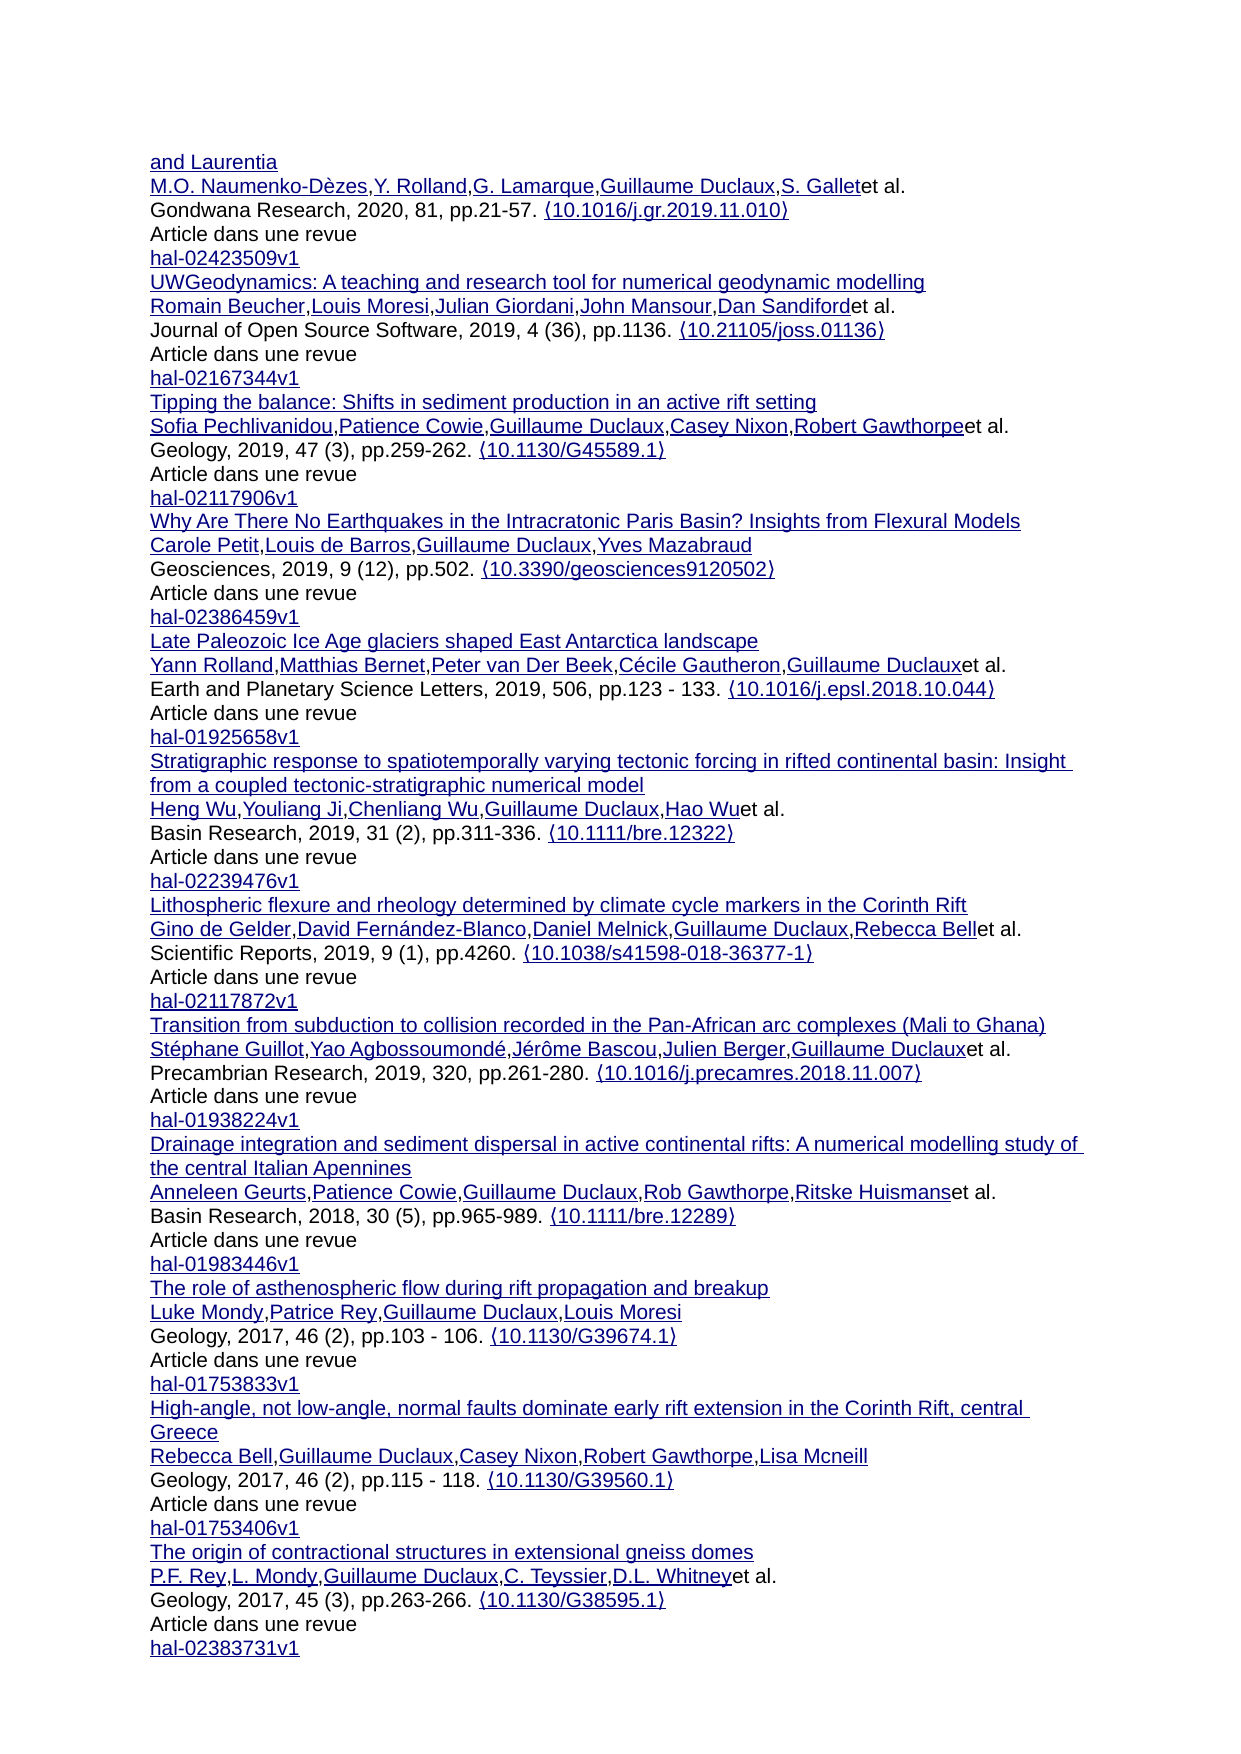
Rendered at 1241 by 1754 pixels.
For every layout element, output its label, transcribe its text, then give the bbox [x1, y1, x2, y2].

table_cell Late Paleozoic Ice Age glaciers shaped East Antarctica landscape Yann Rolland,Matthias Bernet,Peter van Der Beek,Cécile Gautheron,Guillaume Duclauxet al. Earth and Planetary Science Letters, 2019, 506, pp.123 - 133. ⟨10.1016/j.epsl.2018.10.044⟩ Article dans une revue hal-01925658v1 [150, 629, 1090, 749]
table_cell Tipping the balance: Shifts in sediment production in an active rift setting Sofia Pechlivanidou,Patience Cowie,Guillaume Duclaux,Casey Nixon,Robert Gawthorpeet al. Geology, 2019, 47 (3), pp.259-262. ⟨10.1130/G45589.1⟩ Article dans une revue hal-02117906v1 [150, 390, 1090, 509]
table_cell Transition from subduction to collision recorded in the Pan-African arc complexes (Mali to Ghana) Stéphane Guillot,Yao Agbossoumondé,Jérôme Bascou,Julien Berger,Guillaume Duclauxet al. Precambrian Research, 2019, 320, pp.261-280. ⟨10.1016/j.precamres.2018.11.007⟩ Article dans une revue hal-01938224v1 [150, 1013, 1090, 1132]
table_cell Stratigraphic response to spatiotemporally varying tectonic forcing in rifted continental basin: Insight from a coupled tectonic-stratigraphic numerical model Heng Wu,Youliang Ji,Chenliang Wu,Guillaume Duclaux,Hao Wuet al. Basin Research, 2019, 31 (2), pp.311-336. ⟨10.1111/bre.12322⟩ Article dans une revue hal-02239476v1 [150, 749, 1090, 893]
table_cell and Laurentia M.O. Naumenko-Dèzes,Y. Rolland,G. Lamarque,Guillaume Duclaux,S. Galletet al. Gondwana Research, 2020, 81, pp.21-57. ⟨10.1016/j.gr.2019.11.010⟩ Article dans une revue hal-02423509v1 [150, 150, 1090, 270]
table_cell High-angle, not low-angle, normal faults dominate early rift extension in the Corinth Rift, central Greece Rebecca Bell,Guillaume Duclaux,Casey Nixon,Robert Gawthorpe,Lisa Mcneill Geology, 2017, 46 (2), pp.115 - 118. ⟨10.1130/G39560.1⟩ Article dans une revue hal-01753406v1 [150, 1396, 1090, 1539]
table_cell Drainage integration and sediment dispersal in active continental rifts: A numerical modelling study of the central Italian Apennines Anneleen Geurts,Patience Cowie,Guillaume Duclaux,Rob Gawthorpe,Ritske Huismanset al. Basin Research, 2018, 30 (5), pp.965-989. ⟨10.1111/bre.12289⟩ Article dans une revue hal-01983446v1 [150, 1132, 1090, 1276]
table_cell Why Are There No Earthquakes in the Intracratonic Paris Basin? Insights from Flexural Models Carole Petit,Louis de Barros,Guillaume Duclaux,Yves Mazabraud Geosciences, 2019, 9 (12), pp.502. ⟨10.3390/geosciences9120502⟩ Article dans une revue hal-02386459v1 [150, 509, 1090, 629]
table_cell The origin of contractional structures in extensional gneiss domes P.F. Rey,L. Mondy,Guillaume Duclaux,C. Teyssier,D.L. Whitneyet al. Geology, 2017, 45 (3), pp.263-266. ⟨10.1130/G38595.1⟩ Article dans une revue hal-02383731v1 [150, 1540, 1090, 1659]
table_cell The role of asthenospheric flow during rift propagation and breakup Luke Mondy,Patrice Rey,Guillaume Duclaux,Louis Moresi Geology, 2017, 46 (2), pp.103 - 106. ⟨10.1130/G39674.1⟩ Article dans une revue hal-01753833v1 [150, 1276, 1090, 1396]
table_cell UWGeodynamics: A teaching and research tool for numerical geodynamic modelling Romain Beucher,Louis Moresi,Julian Giordani,John Mansour,Dan Sandifordet al. Journal of Open Source Software, 2019, 4 (36), pp.1136. ⟨10.21105/joss.01136⟩ Article dans une revue hal-02167344v1 [150, 270, 1090, 389]
table_cell Lithospheric flexure and rheology determined by climate cycle markers in the Corinth Rift Gino de Gelder,David Fernández-Blanco,Daniel Melnick,Guillaume Duclaux,Rebecca Bellet al. Scientific Reports, 2019, 9 (1), pp.4260. ⟨10.1038/s41598-018-36377-1⟩ Article dans une revue hal-02117872v1 [150, 893, 1090, 1012]
